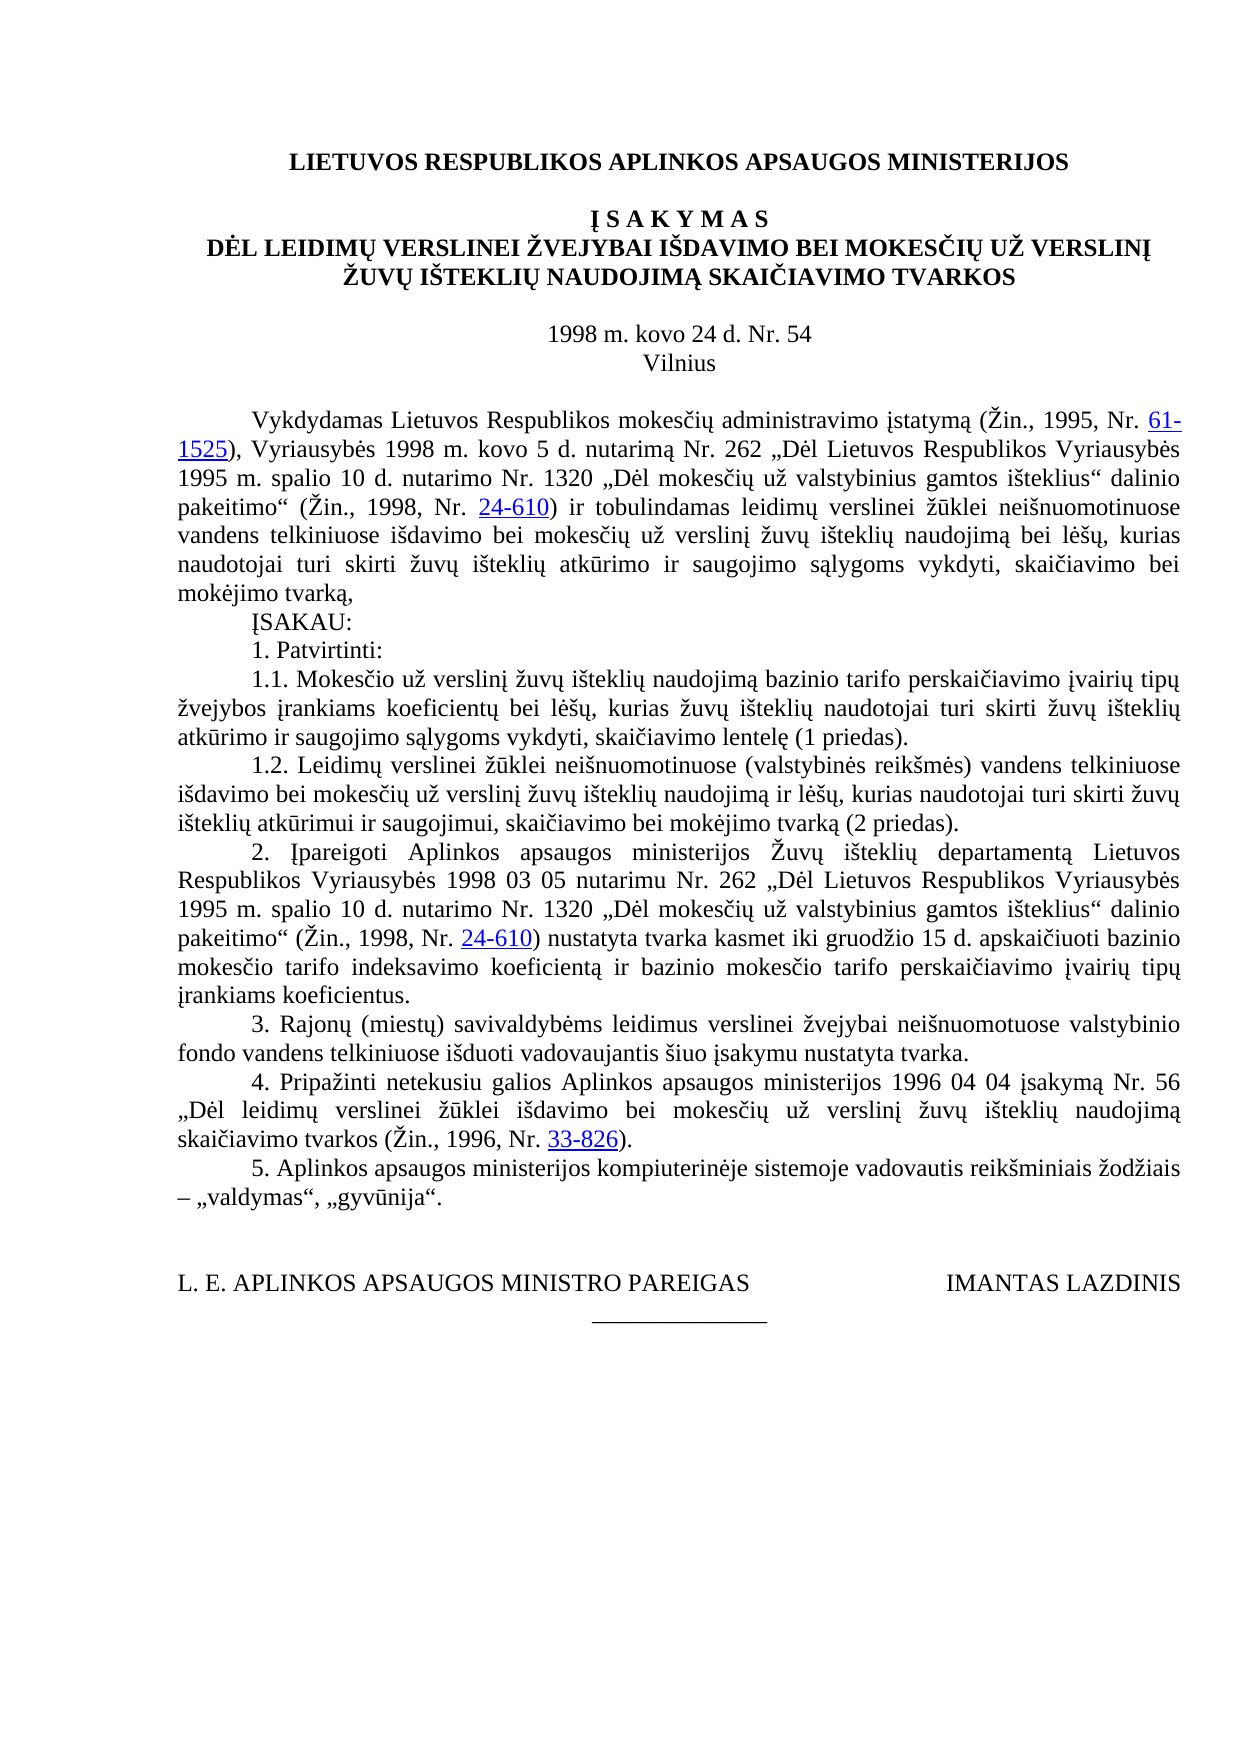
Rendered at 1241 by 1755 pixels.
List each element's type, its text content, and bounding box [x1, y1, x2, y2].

text DĖL LEIDIMŲ VERSLINEI ŽVEJYBAI IŠDAVIMO BEI MOKESČIŲ UŽ VERSLINĮ ŽUVŲ IŠTEKLIŲ NAUDOJIMĄ SKAIČIAVIMO TVARKOS [177, 233, 1181, 291]
text L. E. APLINKOS APSAUGOS MINISTRO PAREIGAS IMANTAS LAZDINIS [177, 1268, 1181, 1297]
text 1.1. Mokesčio už verslinį žuvų išteklių naudojimą bazinio tarifo perskaičiavimo įvairių tipų žvejybos įrankiams koeficientų bei lėšų, kurias žuvų išteklių naudotojai turi skirti žuvų išteklių atkūrimo ir saugojimo sąlygoms vykdyti, skaičiavimo lentelę (1 priedas). [177, 664, 1181, 751]
text 4. Pripažinti netekusiu galios Aplinkos apsaugos ministerijos 1996 04 04 įsakymą Nr. 56 „Dėl leidimų verslinei žūklei išdavimo bei mokesčių už verslinį žuvų išteklių naudojimą skaičiavimo tvarkos (Žin., 1996, Nr. 33-826). [177, 1067, 1181, 1153]
text 1998 m. kovo 24 d. Nr. 54 [177, 319, 1181, 348]
text Į S A K Y M A S [177, 204, 1181, 233]
text 1. Patvirtinti: [177, 636, 1181, 664]
text 2. Įpareigoti Aplinkos apsaugos ministerijos Žuvų išteklių departamentą Lietuvos Respublikos Vyriausybės 1998 03 05 nutarimu Nr. 262 „Dėl Lietuvos Respublikos Vyriausybės 1995 m. spalio 10 d. nutarimo Nr. 1320 „Dėl mokesčių už valstybinius gamtos išteklius“ dalinio pakeitimo“ (Žin., 1998, Nr. 24-610) nustatyta tvarka kasmet iki gruodžio 15 d. apskaičiuoti bazinio mokesčio tarifo indeksavimo koeficientą ir bazinio mokesčio tarifo perskaičiavimo įvairių tipų įrankiams koeficientus. [177, 837, 1181, 1009]
text 5. Aplinkos apsaugos ministerijos kompiuterinėje sistemoje vadovautis reikšminiais žodžiais – „valdymas“, „gyvūnija“. [177, 1153, 1181, 1211]
text 3. Rajonų (miestų) savivaldybėms leidimus verslinei žvejybai neišnuomotuose valstybinio fondo vandens telkiniuose išduoti vadovaujantis šiuo įsakymu nustatyta tvarka. [177, 1009, 1181, 1067]
text Vykdydamas Lietuvos Respublikos mokesčių administravimo įstatymą (Žin., 1995, Nr. 61-1525), Vyriausybės 1998 m. kovo 5 d. nutarimą Nr. 262 „Dėl Lietuvos Respublikos Vyriausybės 1995 m. spalio 10 d. nutarimo Nr. 1320 „Dėl mokesčių už valstybinius gamtos išteklius“ dalinio pakeitimo“ (Žin., 1998, Nr. 24-610) ir tobulindamas leidimų verslinei žūklei neišnuomotinuose vandens telkiniuose išdavimo bei mokesčių už verslinį žuvų išteklių naudojimą bei lėšų, kurias naudotojai turi skirti žuvų išteklių atkūrimo ir saugojimo sąlygoms vykdyti, skaičiavimo bei mokėjimo tvarką, [177, 406, 1181, 607]
text ______________ [177, 1297, 1181, 1326]
text ĮSAKAU: [177, 607, 1181, 636]
text LIETUVOS RESPUBLIKOS APLINKOS APSAUGOS MINISTERIJOS [177, 147, 1181, 176]
text Vilnius [177, 348, 1181, 377]
text 1.2. Leidimų verslinei žūklei neišnuomotinuose (valstybinės reikšmės) vandens telkiniuose išdavimo bei mokesčių už verslinį žuvų išteklių naudojimą ir lėšų, kurias naudotojai turi skirti žuvų išteklių atkūrimui ir saugojimui, skaičiavimo bei mokėjimo tvarką (2 priedas). [177, 751, 1181, 837]
